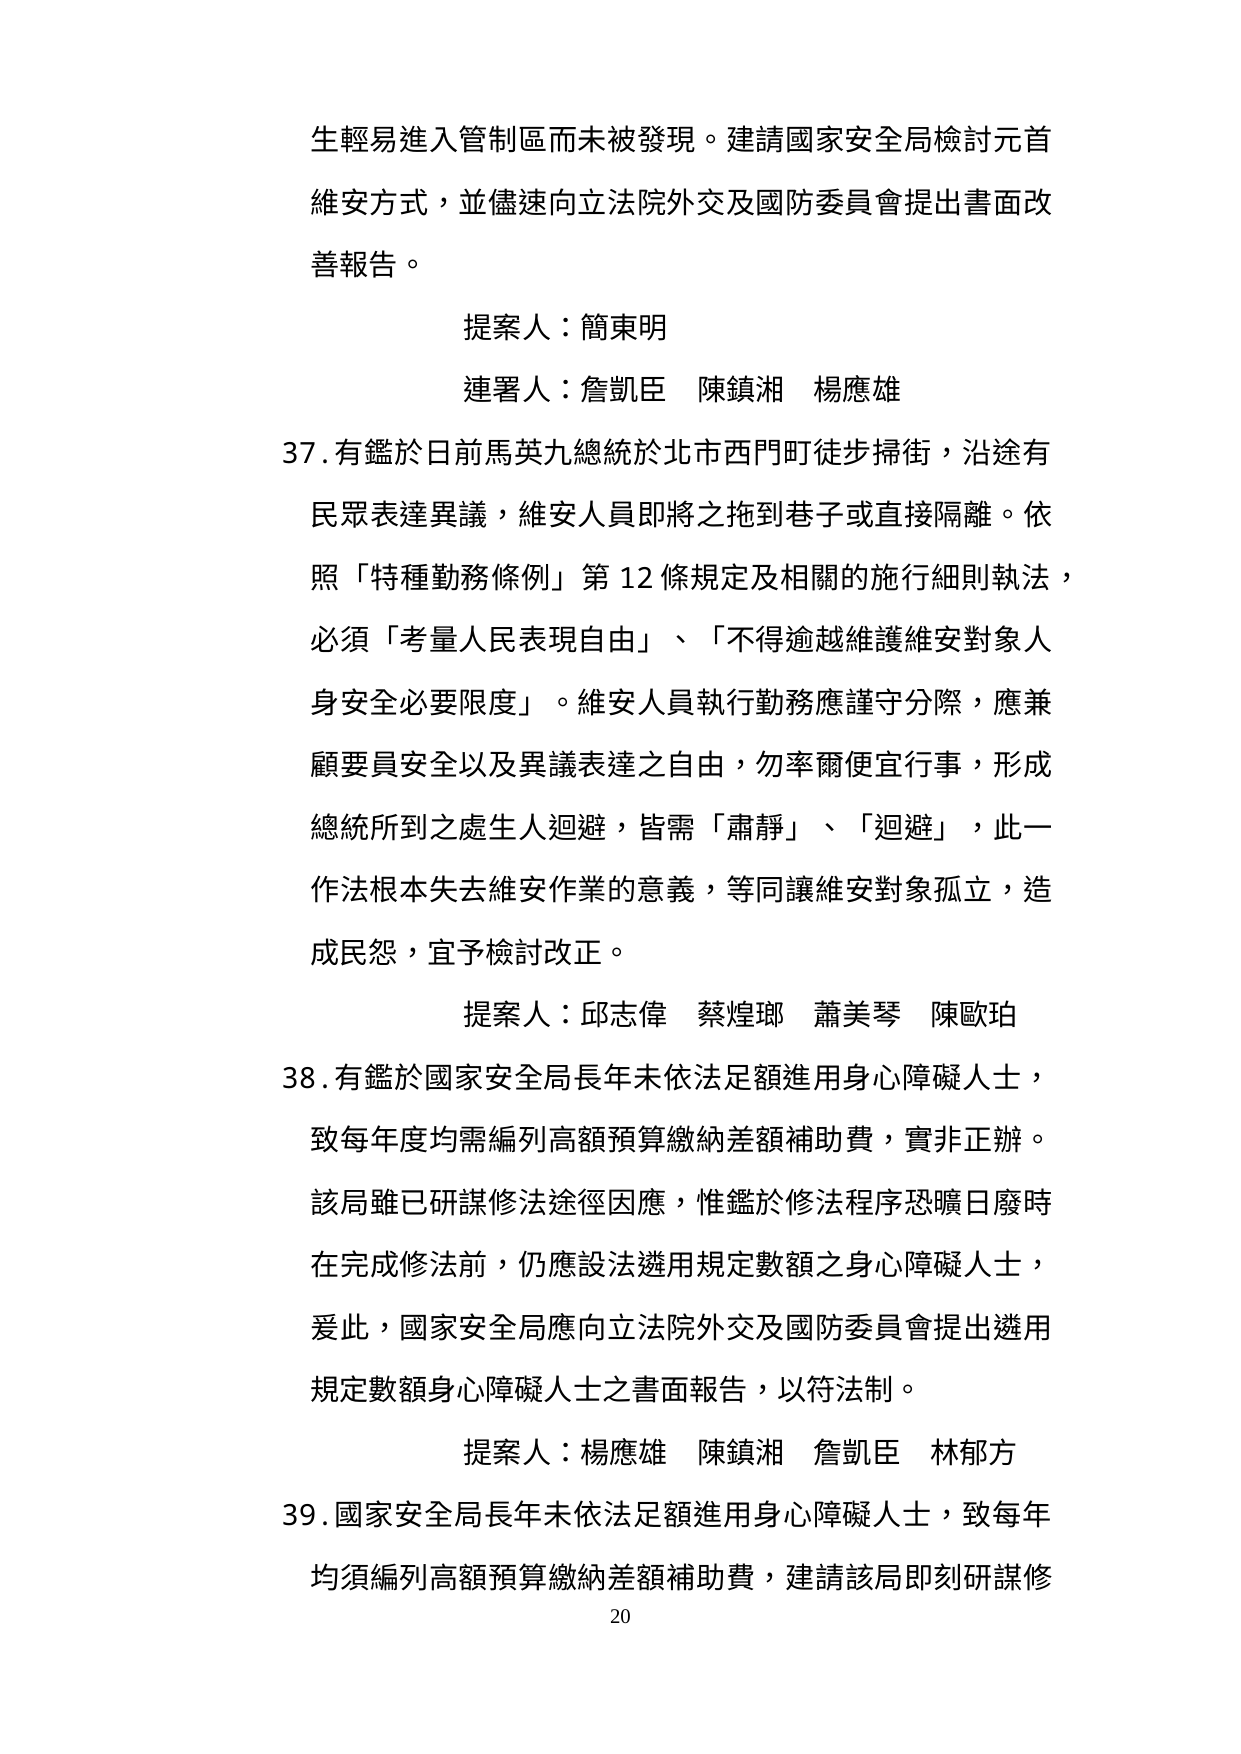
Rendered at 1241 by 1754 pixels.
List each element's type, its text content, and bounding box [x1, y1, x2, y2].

text 38.有鑑於國家安全局長年未依法足額進用身心障礙人士，致每年度均需編列高額預算繳納差額補助費，實非正辦。該局雖已研謀修法途徑因應，惟鑑於修法程序恐曠日廢時，在完成修法前，仍應設法遴用規定數額之身心障礙人士，爰此，國家安全局應向立法院外交及國防委員會提出遴用規定數額身心障礙人士之書面報告，以符法制。 [281, 1034, 1053, 1409]
text 提案人：簡東明 [463, 284, 1053, 346]
text 37.有鑑於日前馬英九總統於北市西門町徒步掃街，沿途有民眾表達異議，維安人員即將之拖到巷子或直接隔離。依照「特種勤務條例」第12條規定及相關的施行細則執法，必須「考量人民表現自由」、「不得逾越維護維安對象人身安全必要限度」。維安人員執行勤務應謹守分際，應兼顧要員安全以及異議表達之自由，勿率爾便宜行事，形成總統所到之處生人迴避，皆需「肅靜」、「迴避」，此一作法根本失去維安作業的意義，等同讓維安對象孤立，造成民怨，宜予檢討改正。 [281, 409, 1053, 971]
text 提案人：楊應雄 陳鎮湘 詹凱臣 林郁方 [463, 1409, 1053, 1471]
text 連署人：詹凱臣 陳鎮湘 楊應雄 [463, 346, 1053, 409]
text 提案人：邱志偉 蔡煌瑯 蕭美琴 陳歐珀 [463, 971, 1053, 1034]
text 39.國家安全局長年未依法足額進用身心障礙人士，致每年均須編列高額預算繳納差額補助費，建請該局即刻研謀修 [281, 1471, 1053, 1596]
text 生輕易進入管制區而未被發現。建請國家安全局檢討元首維安方式，並儘速向立法院外交及國防委員會提出書面改善報告。 [281, 96, 1053, 284]
